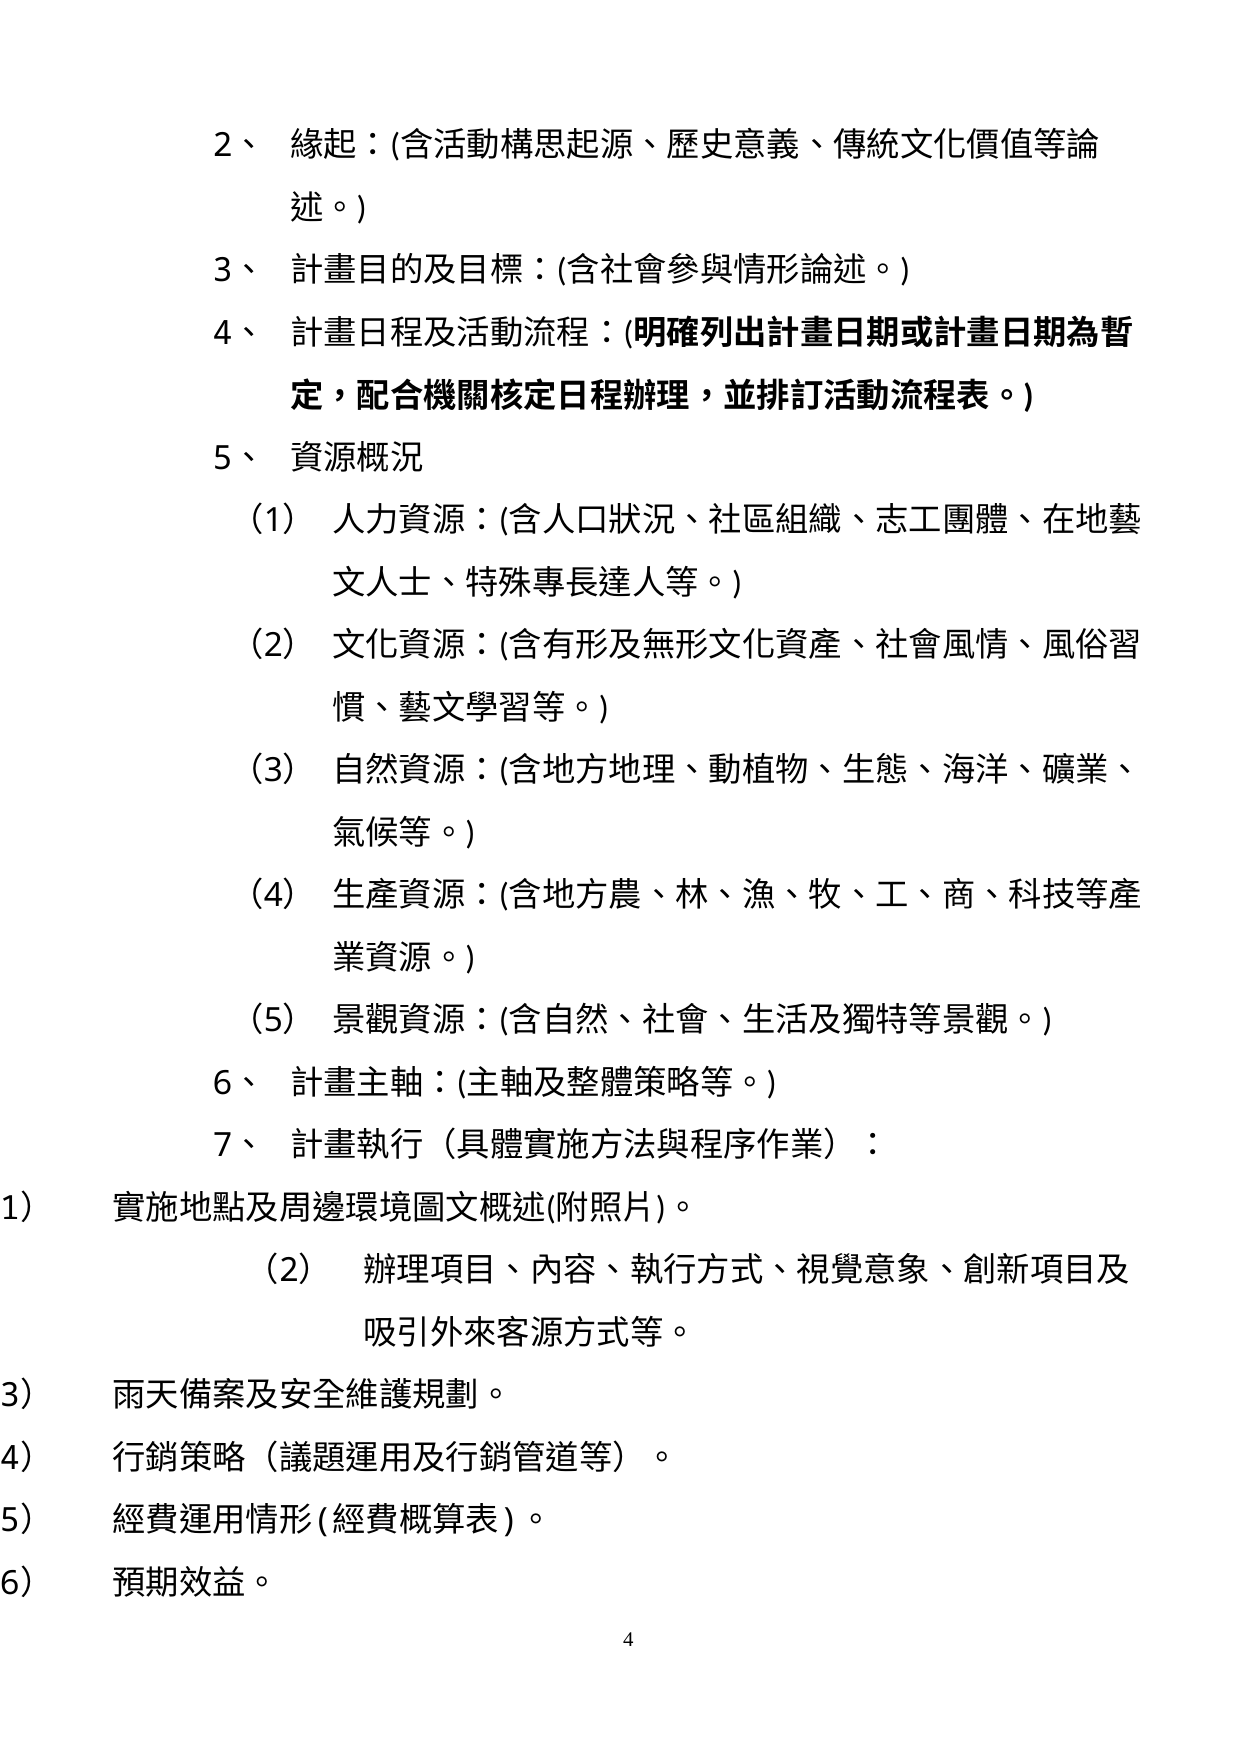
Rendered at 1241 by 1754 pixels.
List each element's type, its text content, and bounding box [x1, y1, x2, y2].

list 計畫日程及活動流程：(明確列出計畫日期或計畫日期為暫定，配合機關核定日程辦理，並排訂活動流程表。) [212, 288, 1144, 413]
list 資源概況 [212, 413, 1144, 476]
list 緣起：(含活動構思起源、歷史意義、傳統文化價值等論述。) [212, 101, 1144, 226]
list 生產資源：(含地方農、林、漁、牧、工、商、科技等產業資源。) [230, 851, 1144, 976]
list 行銷策略（議題運用及行銷管道等）。 [0, 1413, 1144, 1476]
list 經費運用情形(經費概算表)。 [0, 1476, 1144, 1538]
list 雨天備案及安全維護規劃。 [0, 1351, 1144, 1413]
list 人力資源：(含人口狀況、社區組織、志工團體、在地藝文人士、特殊專長達人等。) [230, 476, 1144, 601]
list 辦理項目、內容、執行方式、視覺意象、創新項目及吸引外來客源方式等。 [245, 1226, 1144, 1351]
list 實施地點及周邊環境圖文概述(附照片)。 [0, 1163, 1144, 1226]
list 計畫主軸：(主軸及整體策略等。) [212, 1038, 1144, 1101]
list 計畫執行（具體實施方法與程序作業）： [212, 1101, 1144, 1163]
list 自然資源：(含地方地理、動植物、生態、海洋、礦業、氣候等。) [230, 726, 1144, 851]
list 文化資源：(含有形及無形文化資產、社會風情、風俗習慣、藝文學習等。) [230, 601, 1144, 726]
list 預期效益。 [0, 1538, 1144, 1601]
list 景觀資源：(含自然、社會、生活及獨特等景觀。) [230, 976, 1144, 1038]
list 計畫目的及目標：(含社會參與情形論述。) [212, 226, 1144, 288]
